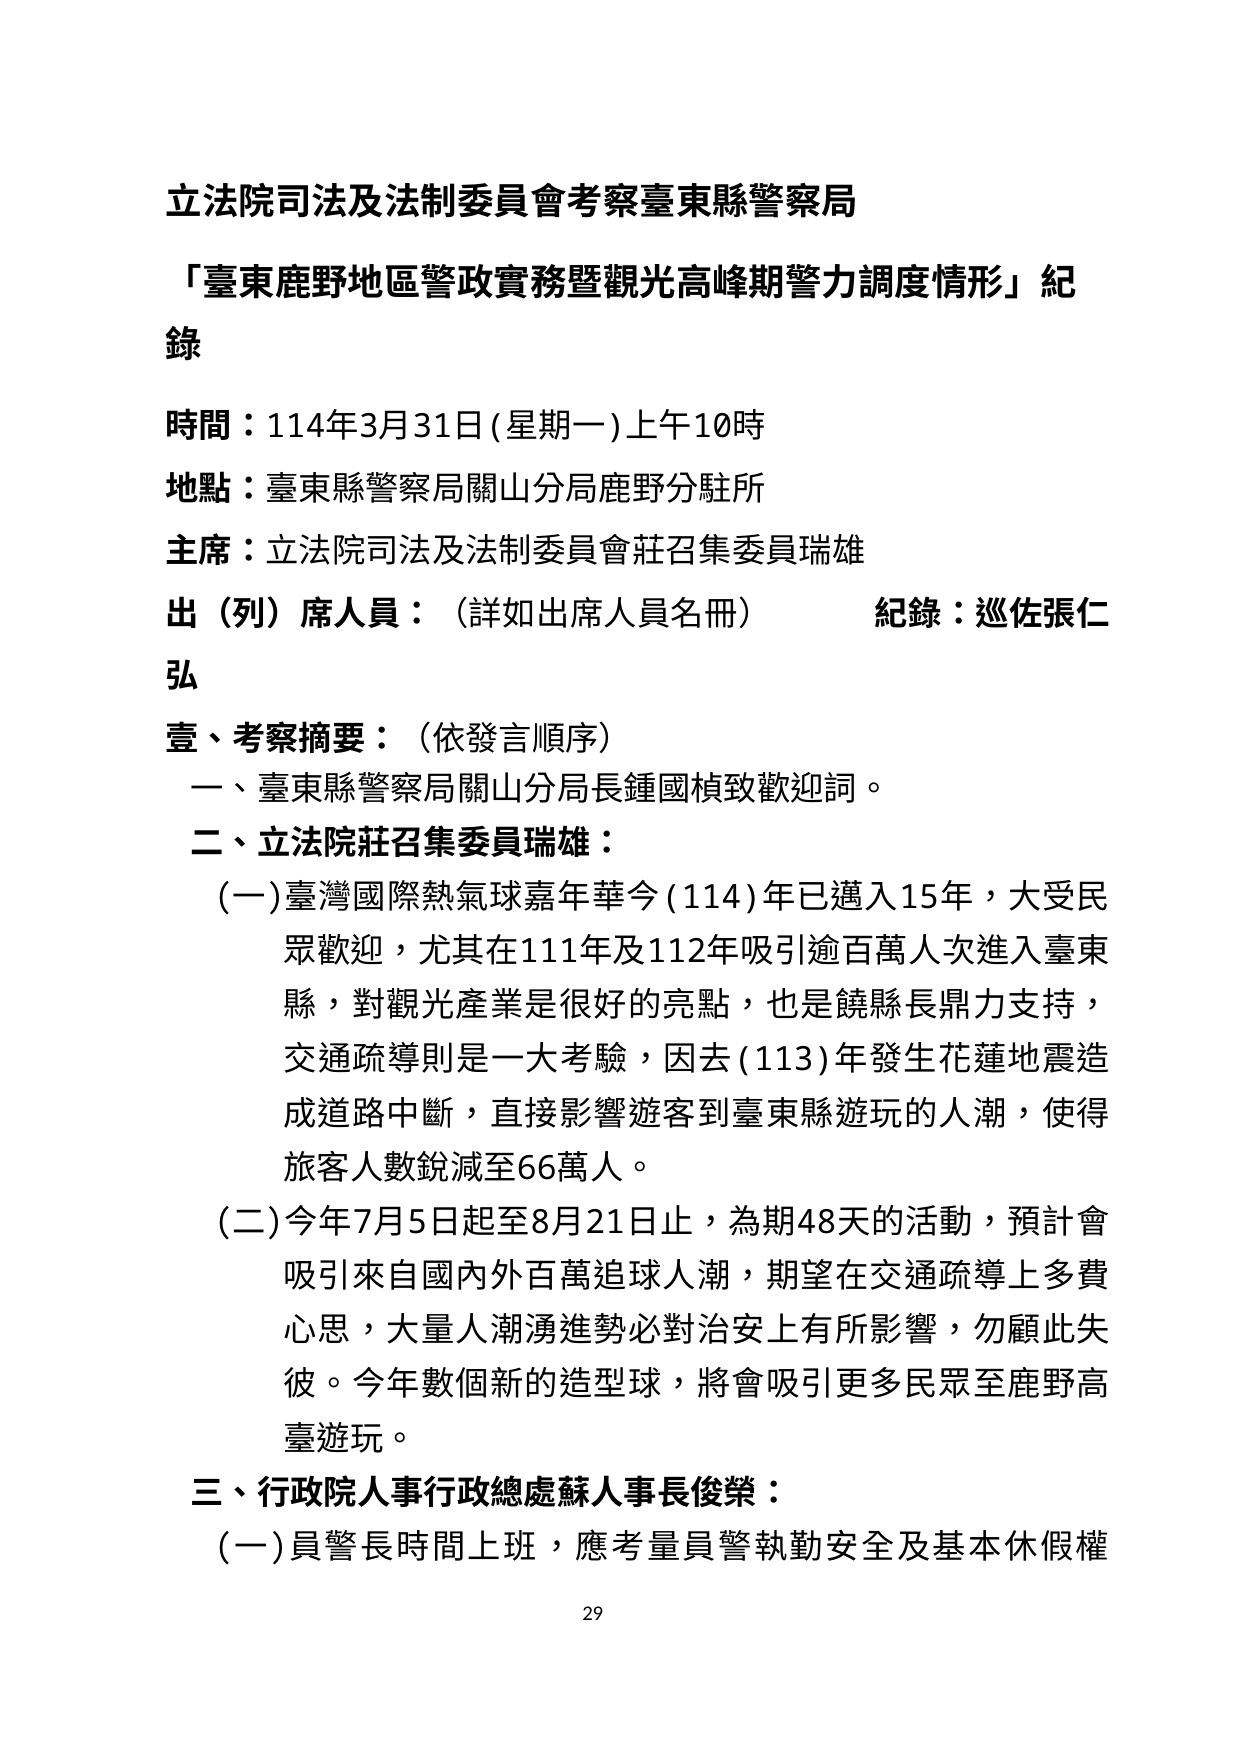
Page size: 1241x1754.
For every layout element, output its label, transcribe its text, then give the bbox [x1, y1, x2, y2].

text 時間：114年3月31日(星期一)上午10時 [165, 382, 1110, 444]
text 主席：立法院司法及法制委員會莊召集委員瑞雄 [165, 507, 1110, 569]
subtitle 「臺東鹿野地區警政實務暨觀光高峰期警力調度情形」紀錄 [165, 238, 1110, 363]
text (一)臺灣國際熱氣球嘉年華今(114)年已邁入15年，大受民眾歡迎，尤其在111年及112年吸引逾百萬人次進入臺東縣，對觀光產業是很好的亮點，也是饒縣長鼎力支持，交通疏導則是一大考驗，因去(113)年發生花蓮地震造成道路中斷，直接影響遊客到臺東縣遊玩的人潮，使得旅客人數銳減至66萬人。 [215, 865, 1110, 1190]
text 一、臺東縣警察局關山分局長鍾國楨致歡迎詞。 [190, 757, 1110, 811]
subtitle 立法院司法及法制委員會考察臺東縣警察局 [165, 157, 1110, 219]
text (二)今年7月5日起至8月21日止，為期48天的活動，預計會吸引來自國內外百萬追球人潮，期望在交通疏導上多費心思，大量人潮湧進勢必對治安上有所影響，勿顧此失彼。今年數個新的造型球，將會吸引更多民眾至鹿野高臺遊玩。 [215, 1190, 1110, 1461]
text 壹、考察摘要：（依發言順序） [165, 694, 1110, 757]
text 出（列）席人員：（詳如出席人員名冊） 紀錄：巡佐張仁弘 [165, 569, 1110, 694]
text 二、立法院莊召集委員瑞雄： [190, 811, 1110, 865]
text 三、行政院人事行政總處蘇人事長俊榮： [190, 1461, 1110, 1515]
text 地點：臺東縣警察局關山分局鹿野分駐所 [165, 444, 1110, 507]
text (一)員警長時間上班，應考量員警執勤安全及基本休假權 [215, 1515, 1110, 1569]
